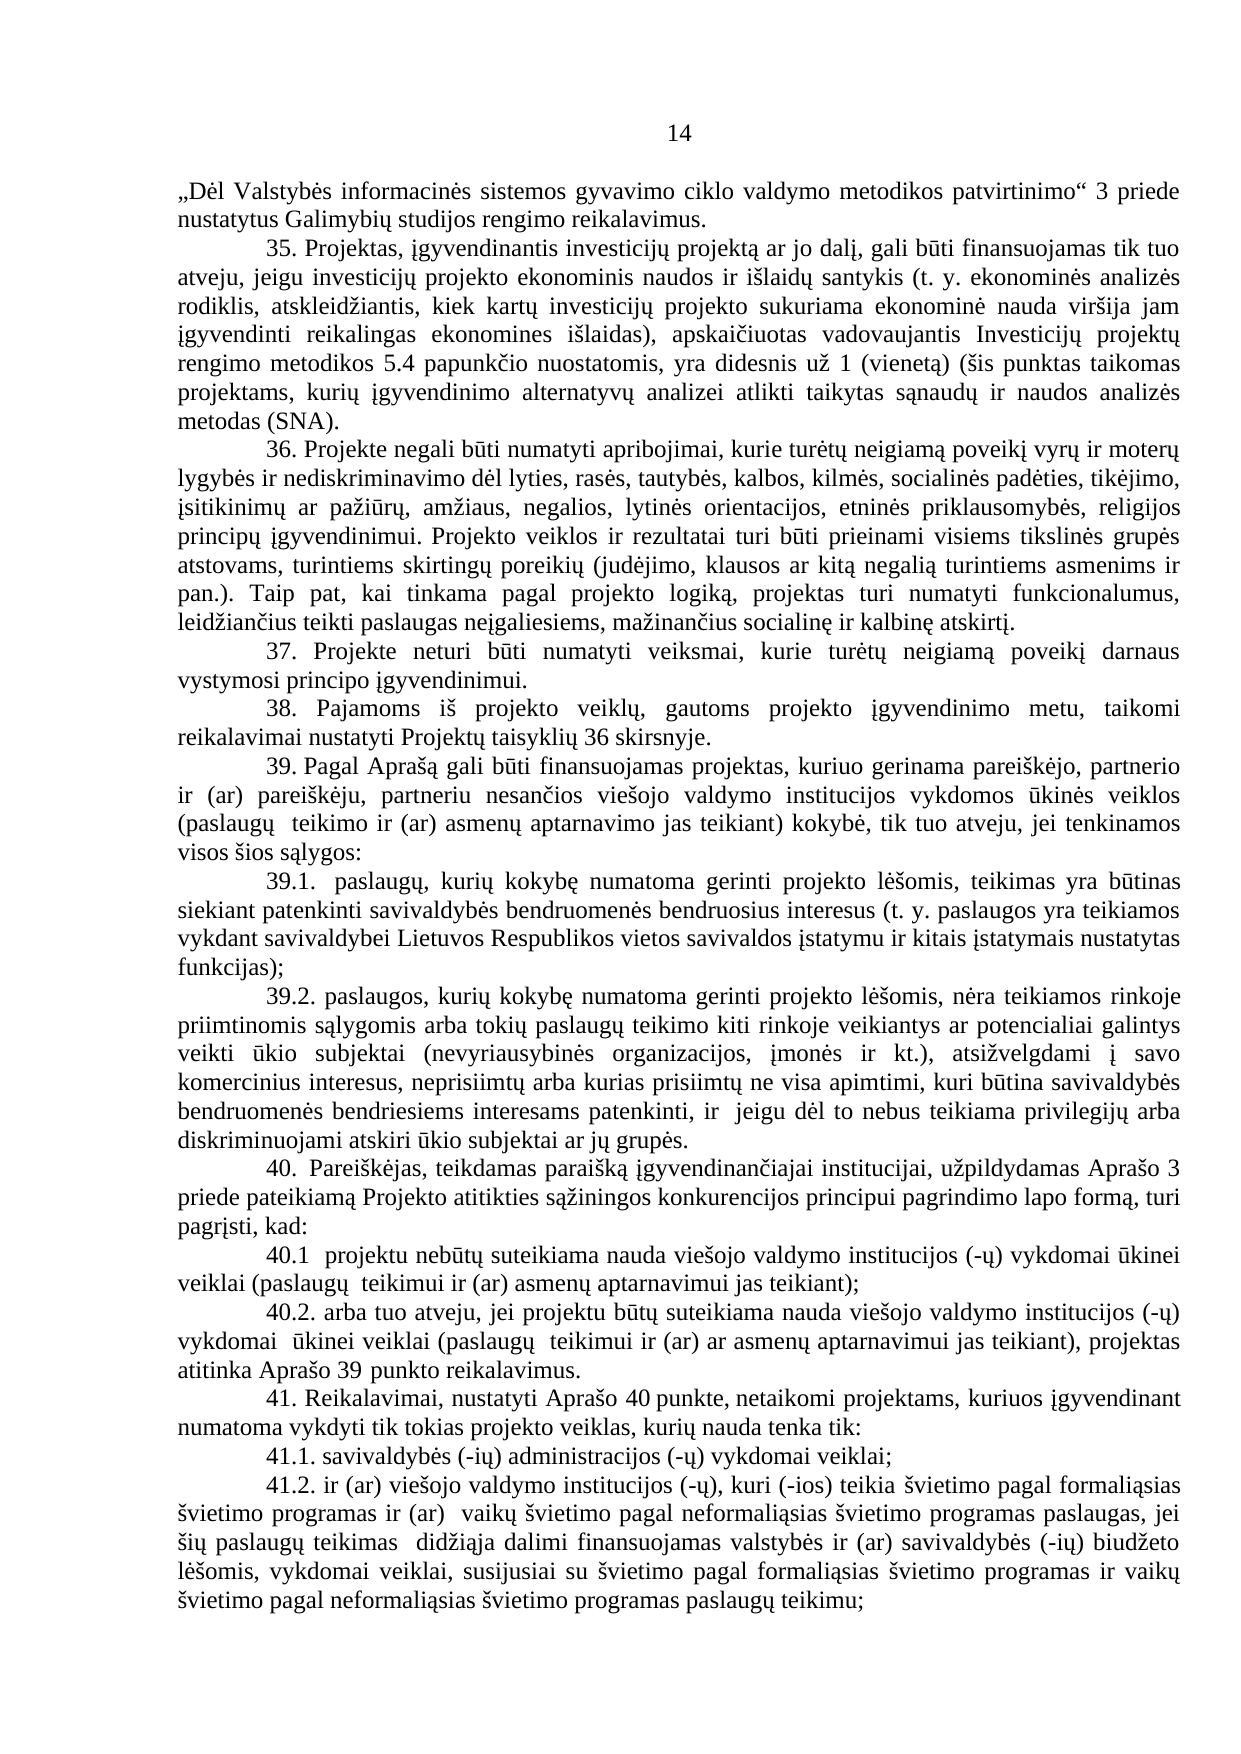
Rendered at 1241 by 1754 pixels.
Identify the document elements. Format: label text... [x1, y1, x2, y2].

text 35. Projektas, įgyvendinantis investicijų projektą ar jo dalį, gali būti finansuojamas tik tuo atveju, jeigu investicijų projekto ekonominis naudos ir išlaidų santykis (t. y. ekonominės analizės rodiklis, atskleidžiantis, kiek kartų investicijų projekto sukuriama ekonominė nauda viršija jam įgyvendinti reikalingas ekonomines išlaidas), apskaičiuotas vadovaujantis Investicijų projektų rengimo metodikos 5.4 papunkčio nuostatomis, yra didesnis už 1 (vienetą) (šis punktas taikomas projektams, kurių įgyvendinimo alternatyvų analizei atlikti taikytas sąnaudų ir naudos analizės metodas (SNA). [177, 233, 1181, 434]
text 41.1. savivaldybės (-ių) administracijos (-ų) vykdomai veiklai; [177, 1441, 1181, 1470]
text 39.2. paslaugos, kurių kokybę numatoma gerinti projekto lėšomis, nėra teikiamos rinkoje priimtinomis sąlygomis arba tokių paslaugų teikimo kiti rinkoje veikiantys ar potencialiai galintys veikti ūkio subjektai (nevyriausybinės organizacijos, įmonės ir kt.), atsižvelgdami į savo komercinius interesus, neprisiimtų arba kurias prisiimtų ne visa apimtimi, kuri būtina savivaldybės bendruomenės bendriesiems interesams patenkinti, ir jeigu dėl to nebus teikiama privilegijų arba diskriminuojami atskiri ūkio subjektai ar jų grupės. [177, 981, 1181, 1153]
text 37. Projekte neturi būti numatyti veiksmai, kurie turėtų neigiamą poveikį darnaus vystymosi principo įgyvendinimui. [177, 636, 1181, 693]
text „Dėl Valstybės informacinės sistemos gyvavimo ciklo valdymo metodikos patvirtinimo“ 3 priede nustatytus Galimybių studijos rengimo reikalavimus. [177, 176, 1181, 233]
text 39.1. paslaugų, kurių kokybę numatoma gerinti projekto lėšomis, teikimas yra būtinas siekiant patenkinti savivaldybės bendruomenės bendruosius interesus (t. y. paslaugos yra teikiamos vykdant savivaldybei Lietuvos Respublikos vietos savivaldos įstatymu ir kitais įstatymais nustatytas funkcijas); [177, 866, 1181, 981]
text 39. Pagal Aprašą gali būti finansuojamas projektas, kuriuo gerinama pareiškėjo, partnerio ir (ar) pareiškėju, partneriu nesančios viešojo valdymo institucijos vykdomos ūkinės veiklos (paslaugų teikimo ir (ar) asmenų aptarnavimo jas teikiant) kokybė, tik tuo atveju, jei tenkinamos visos šios sąlygos: [177, 751, 1181, 866]
text 40. Pareiškėjas, teikdamas paraišką įgyvendinančiajai institucijai, užpildydamas Aprašo 3 priede pateikiamą Projekto atitikties sąžiningos konkurencijos principui pagrindimo lapo formą, turi pagrįsti, kad: [177, 1153, 1181, 1240]
text 36. Projekte negali būti numatyti apribojimai, kurie turėtų neigiamą poveikį vyrų ir moterų lygybės ir nediskriminavimo dėl lyties, rasės, tautybės, kalbos, kilmės, socialinės padėties, tikėjimo, įsitikinimų ar pažiūrų, amžiaus, negalios, lytinės orientacijos, etninės priklausomybės, religijos principų įgyvendinimui. Projekto veiklos ir rezultatai turi būti prieinami visiems tikslinės grupės atstovams, turintiems skirtingų poreikių (judėjimo, klausos ar kitą negalią turintiems asmenims ir pan.). Taip pat, kai tinkama pagal projekto logiką, projektas turi numatyti funkcionalumus, leidžiančius teikti paslaugas neįgaliesiems, mažinančius socialinę ir kalbinę atskirtį. [177, 434, 1181, 636]
text 41.2. ir (ar) viešojo valdymo institucijos (-ų), kuri (-ios) teikia švietimo pagal formaliąsias švietimo programas ir (ar) vaikų švietimo pagal neformaliąsias švietimo programas paslaugas, jei šių paslaugų teikimas didžiąja dalimi finansuojamas valstybės ir (ar) savivaldybės (-ių) biudžeto lėšomis, vykdomai veiklai, susijusiai su švietimo pagal formaliąsias švietimo programas ir vaikų švietimo pagal neformaliąsias švietimo programas paslaugų teikimu; [177, 1470, 1181, 1613]
text 38. Pajamoms iš projekto veiklų, gautoms projekto įgyvendinimo metu, taikomi reikalavimai nustatyti Projektų taisyklių 36 skirsnyje. [177, 693, 1181, 751]
text 41. Reikalavimai, nustatyti Aprašo 40 punkte, netaikomi projektams, kuriuos įgyvendinant numatoma vykdyti tik tokias projekto veiklas, kurių nauda tenka tik: [177, 1383, 1181, 1441]
text 40.2. arba tuo atveju, jei projektu būtų suteikiama nauda viešojo valdymo institucijos (-ų) vykdomai ūkinei veiklai (paslaugų teikimui ir (ar) ar asmenų aptarnavimui jas teikiant), projektas atitinka Aprašo 39 punkto reikalavimus. [177, 1297, 1181, 1383]
text 40.1 projektu nebūtų suteikiama nauda viešojo valdymo institucijos (-ų) vykdomai ūkinei veiklai (paslaugų teikimui ir (ar) asmenų aptarnavimui jas teikiant); [177, 1240, 1181, 1297]
